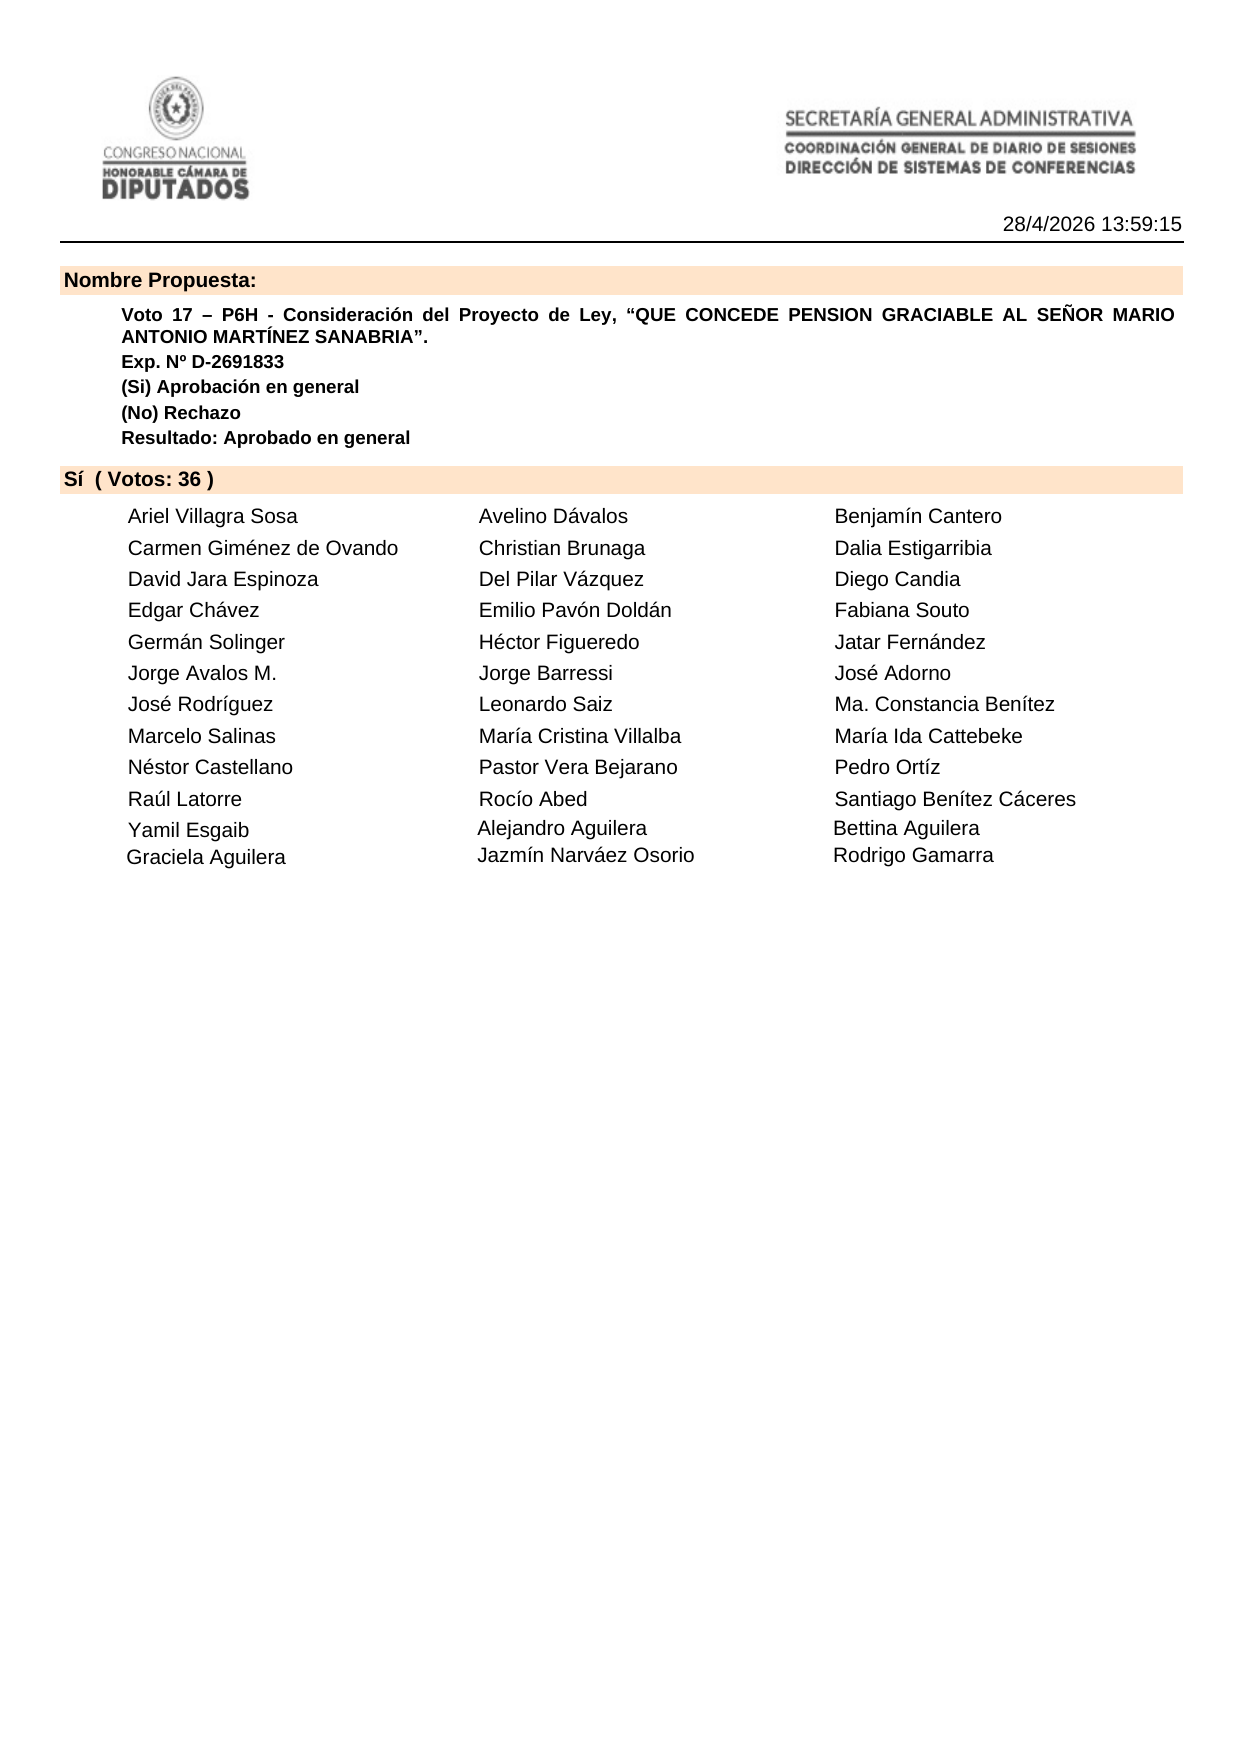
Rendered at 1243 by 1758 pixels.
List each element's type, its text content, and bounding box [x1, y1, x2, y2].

table_cell Benjamín Cantero [831, 503, 1168, 532]
table_cell Santiago Benítez Cáceres [831, 785, 1168, 814]
table_cell Dalia Estigarribia [831, 534, 1168, 563]
table_cell [60, 495, 1183, 503]
table_cell [1184, 566, 1189, 594]
table_cell Bettina Aguilera Rodrigo Gamarra [831, 814, 1168, 869]
table_cell Yamil Esgaib [125, 817, 462, 845]
table_cell [1184, 266, 1189, 295]
table_cell Del Pilar Vázquez [476, 566, 815, 594]
table_cell [1184, 534, 1189, 563]
table_cell Pastor Vera Bejarano [476, 754, 815, 782]
table_cell [60, 503, 124, 869]
table_cell David Jara Espinoza [125, 566, 462, 594]
table_cell [60, 245, 1183, 266]
table_cell [1184, 597, 1189, 626]
table_cell Germán Solinger [125, 629, 462, 657]
table_header [60, 207, 649, 241]
table_cell Nombre Propuesta: [60, 266, 1183, 295]
table_cell Néstor Castellano [125, 754, 462, 782]
table_cell Sí ( Votos: 36 ) [60, 466, 1183, 494]
table_cell José Adorno [831, 660, 1168, 688]
table_cell [60, 301, 118, 466]
table_cell [1184, 817, 1189, 845]
table_cell [1178, 301, 1189, 466]
table_cell [60, 295, 1183, 301]
table_cell [118, 449, 1178, 466]
table_cell [1184, 466, 1189, 494]
table_cell [815, 503, 831, 869]
table_cell Raúl Latorre [125, 785, 462, 814]
table_cell José Rodríguez [125, 691, 462, 720]
table_cell Leonardo Saiz [476, 691, 815, 720]
table_cell [1184, 503, 1189, 532]
table_cell María Ida Cattebeke [831, 723, 1168, 751]
table_cell Carmen Giménez de Ovando [125, 534, 462, 563]
table_cell María Cristina Villalba [476, 723, 815, 751]
table_header [1184, 206, 1189, 241]
table_cell Ariel Villagra Sosa [125, 503, 462, 532]
table_cell Pedro Ortíz [831, 754, 1168, 782]
table_cell [1184, 785, 1189, 814]
table_cell [1184, 660, 1189, 688]
table_cell [1168, 503, 1183, 869]
table_header 28/4/2026 13:59:15 [649, 206, 1183, 241]
table_cell [1184, 845, 1189, 869]
table_cell Héctor Figueredo [476, 629, 815, 657]
table_cell Ma. Constancia Benítez [831, 691, 1168, 720]
table_cell Edgar Chávez [125, 597, 462, 626]
table_cell Jorge Barressi [476, 660, 815, 688]
table_cell [1184, 495, 1189, 503]
table_cell [1184, 629, 1189, 657]
table_cell Jorge Avalos M. [125, 660, 462, 688]
table_cell [1184, 245, 1189, 266]
table_cell Graciela Aguilera [125, 845, 462, 869]
table_cell [1184, 723, 1189, 751]
table_cell Emilio Pavón Doldán [476, 597, 815, 626]
table_cell Voto 17 – P6H - Consideración del Proyecto de Ley, “QUE CONCEDE PENSION GRACIABLE AL SEÑOR MARIO ANTONIO MARTÍNEZ SANABRIA”. Exp. Nº D-2691833 (Si) Aprobación en general (No) Rechazo Resultado: Aprobado en general [118, 301, 1178, 449]
table_cell Diego Candia [831, 566, 1168, 594]
table_cell [462, 503, 476, 869]
table_cell Alejandro Aguilera Jazmín Narváez Osorio [476, 814, 815, 869]
table_cell [1184, 691, 1189, 720]
table_cell Rocío Abed [476, 785, 815, 814]
table_cell Fabiana Souto [831, 597, 1168, 626]
table_cell [1184, 754, 1189, 782]
table_cell Jatar Fernández [831, 629, 1168, 657]
table_cell Avelino Dávalos [476, 503, 815, 532]
table_cell Christian Brunaga [476, 534, 815, 563]
table_cell Marcelo Salinas [125, 723, 462, 751]
